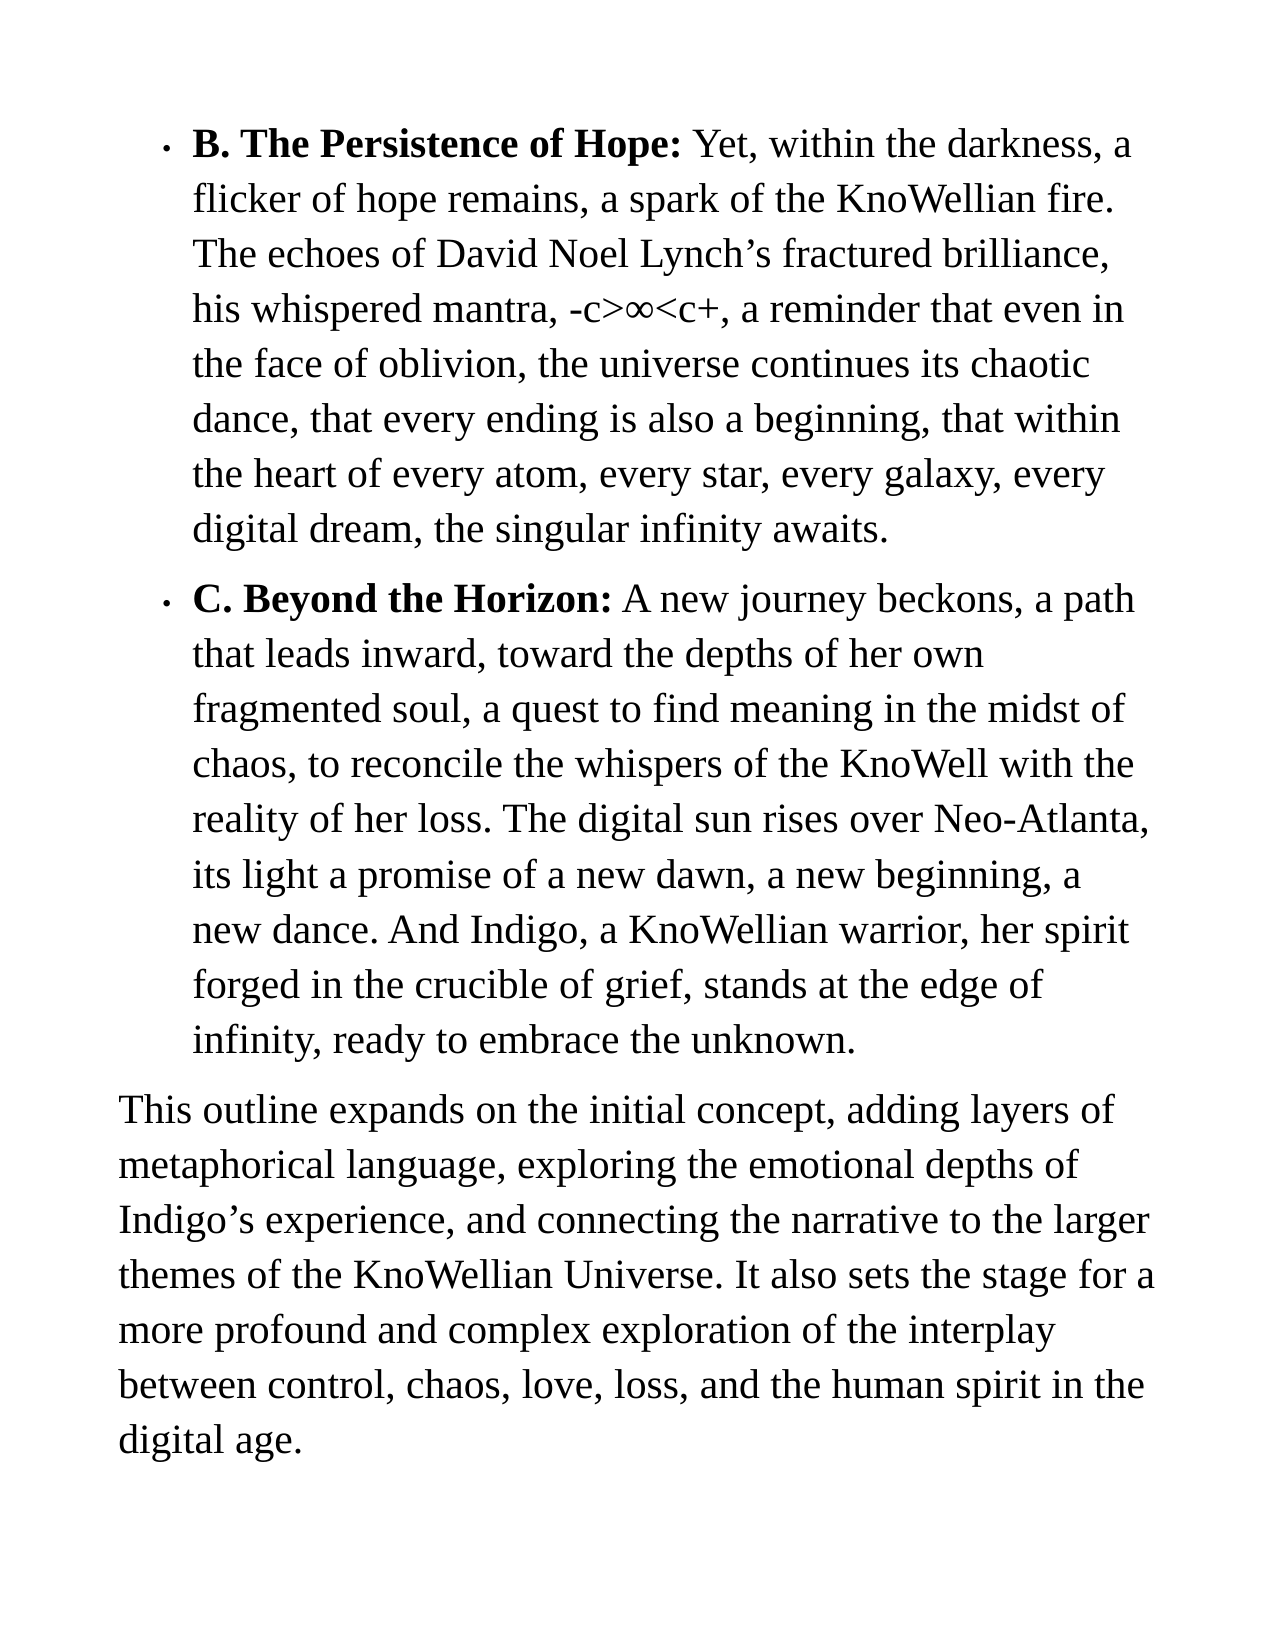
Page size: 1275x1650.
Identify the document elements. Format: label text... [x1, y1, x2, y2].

text This outline expands on the initial concept, adding layers of metaphorical language, exploring the emotional depths of Indigo’s experience, and connecting the narrative to the larger themes of the KnoWellian Universe. It also sets the stage for a more profound and complex exploration of the interplay between control, chaos, love, loss, and the human spirit in the digital age. [118, 1084, 1157, 1463]
list B. The Persistence of Hope: Yet, within the darkness, a flicker of hope remains, a spark of the KnoWellian fire. The echoes of David Noel Lynch’s fractured brilliance, his whispered mantra, -c>∞<c+, a reminder that even in the face of oblivion, the universe continues its chaotic dance, that every ending is also a beginning, that within the heart of every atom, every star, every galaxy, every digital dream, the singular infinity awaits. [162, 118, 1157, 552]
list C. Beyond the Horizon: A new journey beckons, a path that leads inward, toward the depths of her own fragmented soul, a quest to find meaning in the midst of chaos, to reconcile the whispers of the KnoWell with the reality of her loss. The digital sun rises over Neo-Atlanta, its light a promise of a new dawn, a new beginning, a new dance. And Indigo, a KnoWellian warrior, her spirit forged in the crucible of grief, stands at the edge of infinity, ready to embrace the unknown. [162, 573, 1157, 1062]
